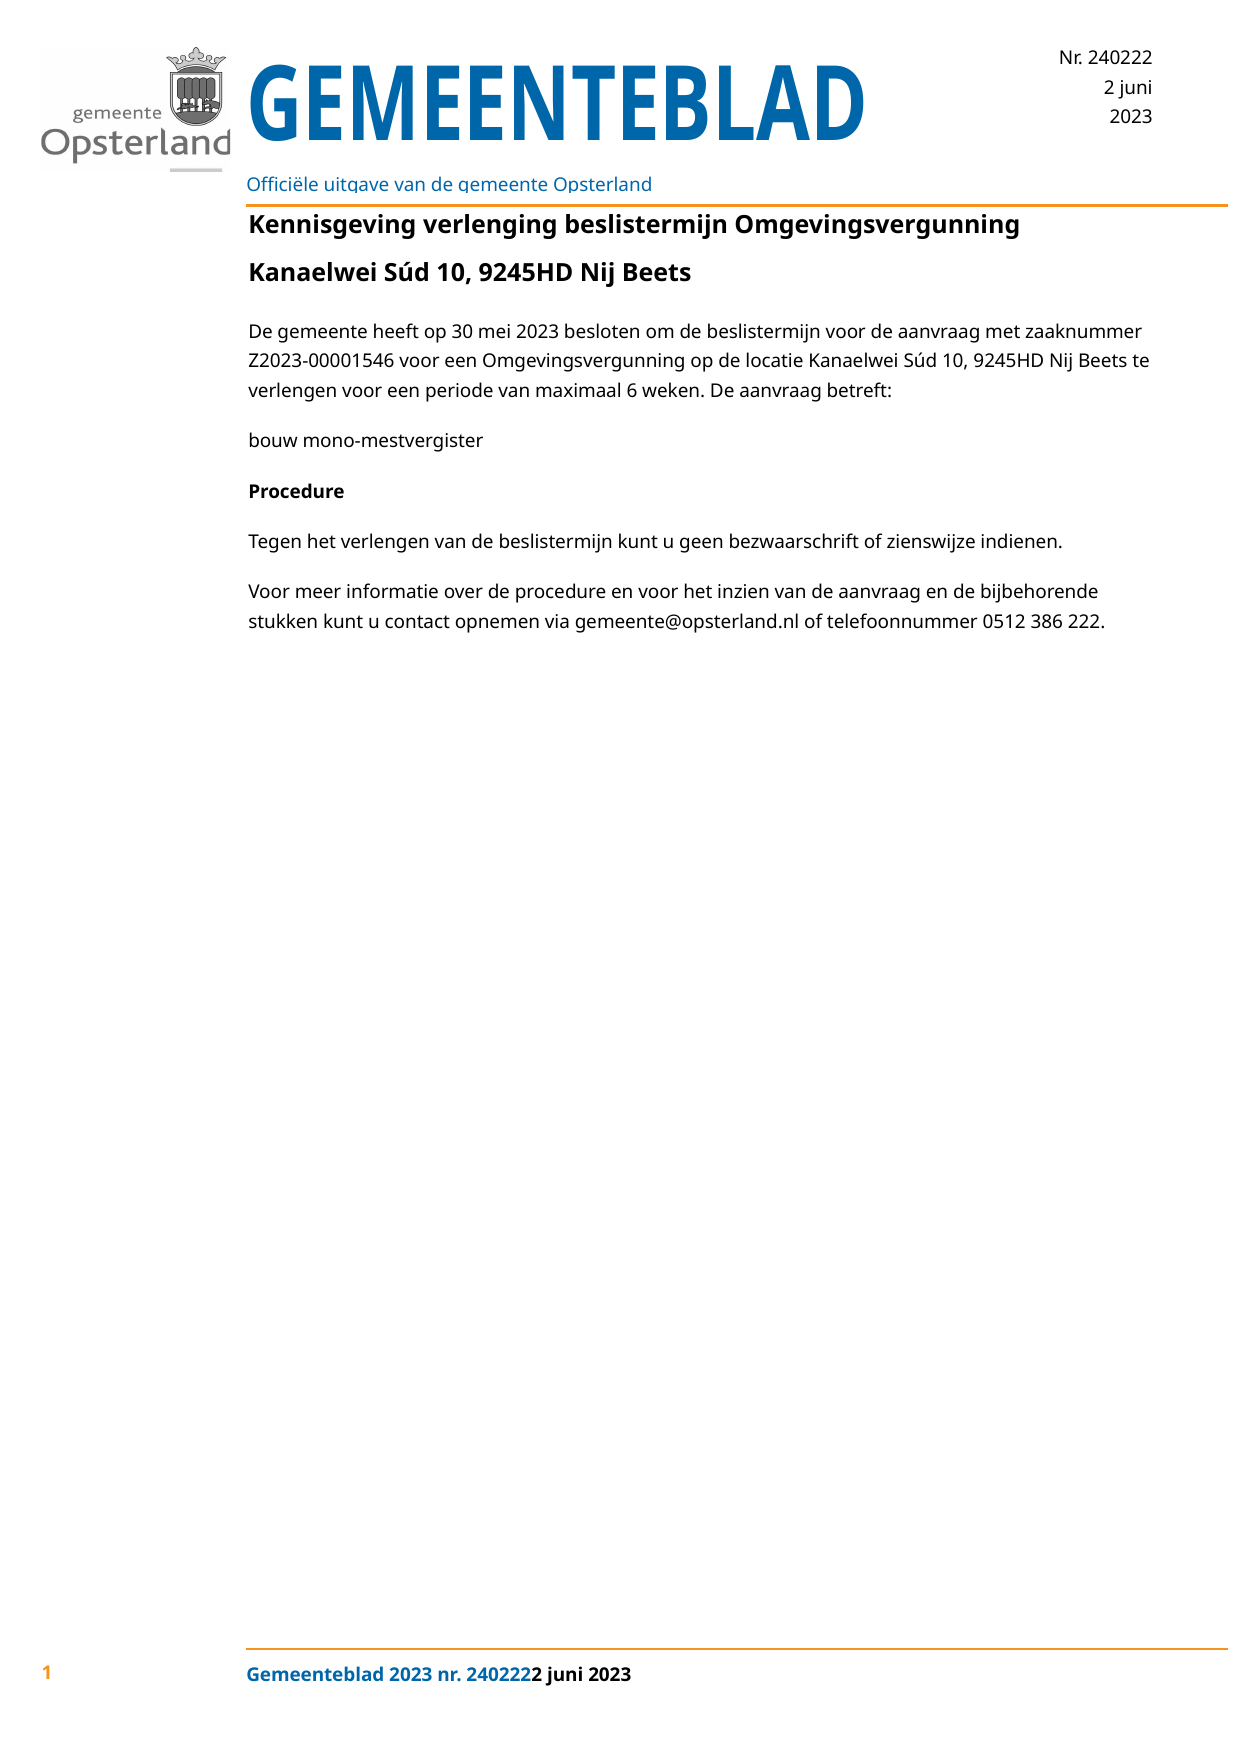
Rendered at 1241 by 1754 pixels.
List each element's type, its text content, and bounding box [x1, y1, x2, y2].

picture [41, 47, 231, 172]
text Procedure [248, 478, 1152, 504]
text Voor meer informatie over de procedure en voor het inzien van de aanvraag en de bijbehorende stukken kunt u contact opnemen via gemeente@opsterland.nl of telefoonnummer 0512 386 222. [248, 579, 1152, 634]
text Tegen het verlengen van de beslistermijn kunt u geen bezwaarschrift of zienswijze indienen. [248, 528, 1152, 554]
text De gemeente heeft op 30 mei 2023 besloten om de beslistermijn voor de aanvraag met zaaknummer Z2023-00001546 voor een Omgevingsvergunning op de locatie Kanaelwei Súd 10, 9245HD Nij Beets te verlengen voor een periode van maximaal 6 weken. De aanvraag betreft: [248, 318, 1152, 403]
text bouw mono-mestvergister [248, 427, 1152, 453]
text Kennisgeving verlenging beslistermijn Omgevingsvergunning Kanaelwei Súd 10, 9245HD Nij Beets [248, 207, 1152, 288]
